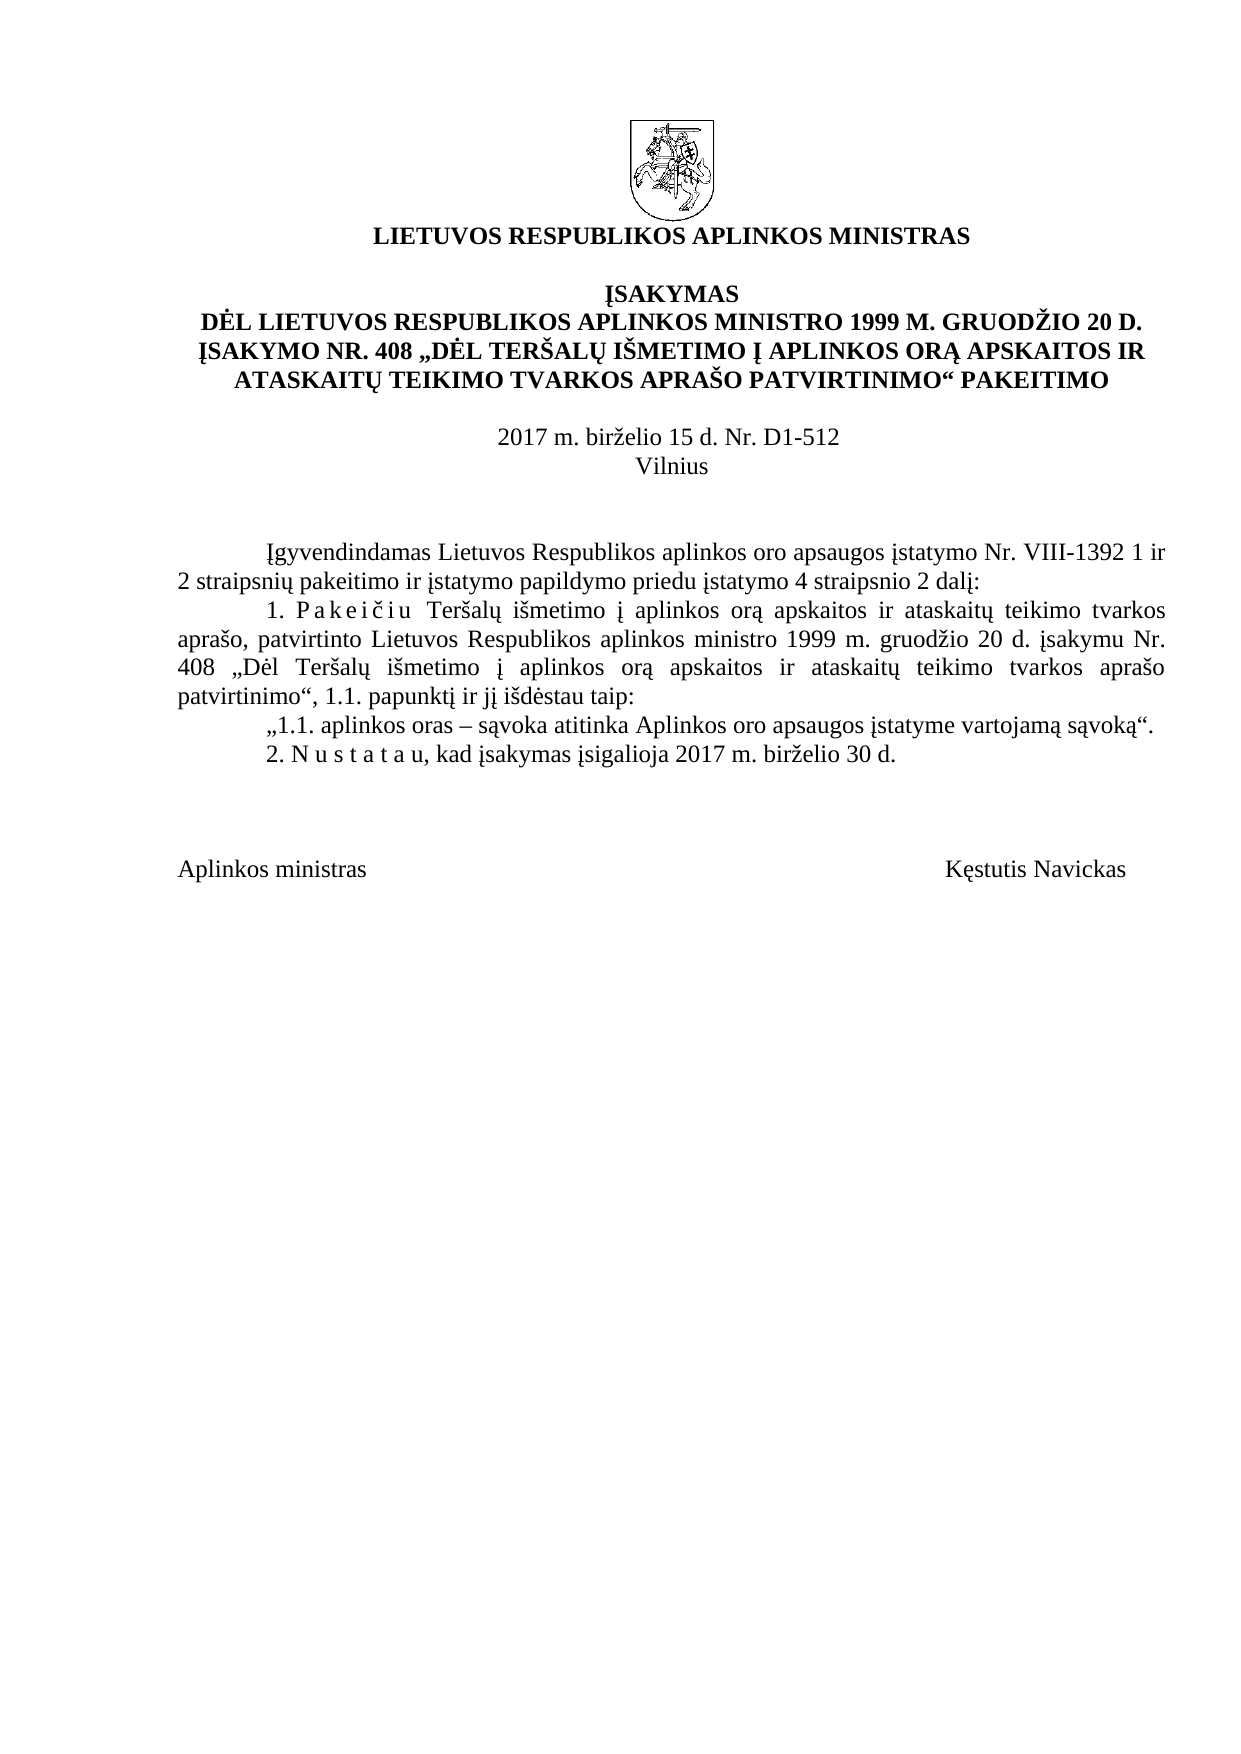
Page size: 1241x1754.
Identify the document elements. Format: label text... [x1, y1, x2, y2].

text Vilnius [177, 451, 1166, 480]
text 1. Pakeičiu Teršalų išmetimo į aplinkos orą apskaitos ir ataskaitų teikimo tvarkos aprašo, patvirtinto Lietuvos Respublikos aplinkos ministro 1999 m. gruodžio 20 d. įsakymu Nr. 408 „Dėl Teršalų išmetimo į aplinkos orą apskaitos ir ataskaitų teikimo tvarkos aprašo patvirtinimo“, 1.1. papunktį ir jį išdėstau taip: [177, 595, 1166, 710]
text 2. N u s t a t a u, kad įsakymas įsigalioja 2017 m. birželio 30 d. [177, 739, 1166, 767]
text ĮSAKYMAS [177, 279, 1166, 307]
text Aplinkos ministras Kęstutis Navickas [177, 854, 1166, 882]
text „1.1. aplinkos oras – sąvoka atitinka Aplinkos oro apsaugos įstatyme vartojamą sąvoką“. [177, 710, 1166, 739]
text LIETUVOS RESPUBLIKOS APLINKOS MINISTRAS [177, 221, 1166, 250]
text DĖL LIETUVOS RESPUBLIKOS APLINKOS MINISTRO 1999 M. GRUODŽIO 20 D. ĮSAKYMO NR. 408 „DĖL TERŠALŲ IŠMETIMO Į APLINKOS ORĄ APSKAITOS IR ATASKAITŲ TEIKIMO TVARKOS APRAŠO PATVIRTINIMO“ PAKEITIMO [177, 307, 1166, 394]
text 2017 m. birželio 15 d. Nr. D1-512 [177, 422, 1166, 451]
text Įgyvendindamas Lietuvos Respublikos aplinkos oro apsaugos įstatymo Nr. VIII-1392 1 ir 2 straipsnių pakeitimo ir įstatymo papildymo priedu įstatymo 4 straipsnio 2 dalį: [177, 537, 1166, 595]
